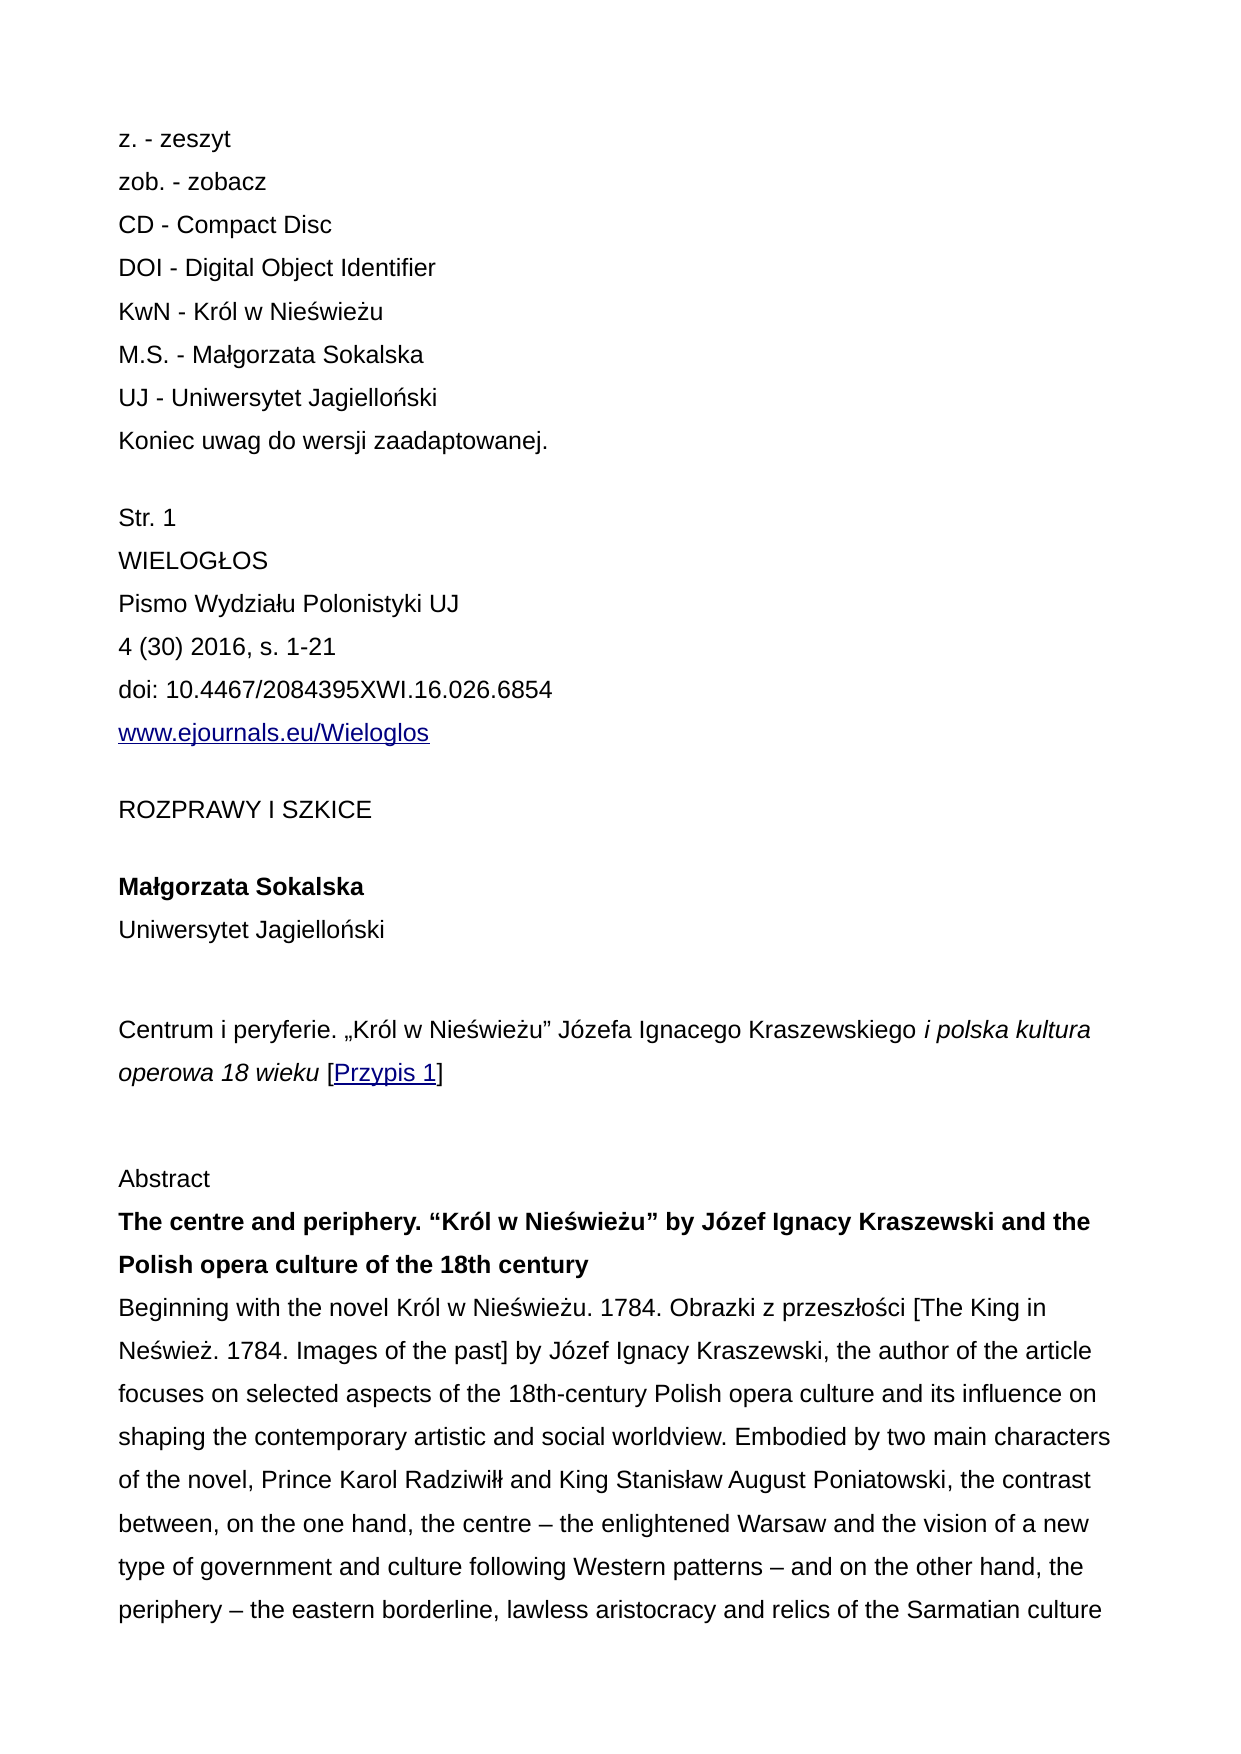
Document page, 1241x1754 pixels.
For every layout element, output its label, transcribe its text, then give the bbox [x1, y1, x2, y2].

text ROZPRAWY I SZKICE [118, 795, 1122, 824]
text 4 (30) 2016, s. 1-21 [118, 632, 1122, 661]
text DOI - Digital Object Identifier [118, 253, 1122, 282]
subtitle Centrum i peryferie. „Król w Nieświeżu” Józefa Ignacego Kraszewskiego i polska kultura operowa 18 wieku [Przypis 1] [118, 1015, 1122, 1087]
text Uniwersytet Jagielloński [118, 915, 1122, 943]
text UJ - Uniwersytet Jagielloński [118, 383, 1122, 412]
text Pismo Wydziału Polonistyki UJ [118, 589, 1122, 618]
text Koniec uwag do wersji zaadaptowanej. [118, 426, 1122, 455]
text Beginning with the novel Król w Nieświeżu. 1784. Obrazki z przeszłości [The King in Neśwież. 1784. Images of the past] by Józef Ignacy Kraszewski, the author of the article focuses on selected aspects of the 18th-century Polish opera culture and its influence on shaping the contemporary artistic and social worldview. Embodied by two main characters of the novel, Prince Karol Radziwiłł and King Stanisław August Poniatowski, the contrast between, on the one hand, the centre – the enlightened Warsaw and the vision of a new type of government and culture following Western patterns – and on the other hand, the periphery – the eastern borderline, lawless aristocracy and relics of the Sarmatian culture [118, 1293, 1122, 1623]
text CD - Compact Disc [118, 210, 1122, 239]
text Małgorzata Sokalska [118, 872, 1122, 900]
text The centre and periphery. “Król w Nieświeżu” by Józef Ignacy Kraszewski and the Polish opera culture of the 18th century [118, 1207, 1122, 1278]
text WIELOGŁOS [118, 546, 1122, 574]
subtitle Abstract [118, 1163, 1122, 1192]
text M.S. - Małgorzata Sokalska [118, 340, 1122, 368]
text Str. 1 [118, 503, 1122, 531]
text zob. - zobacz [118, 167, 1122, 196]
text doi: 10.4467/2084395XWI.16.026.6854 [118, 675, 1122, 704]
text z. - zeszyt [118, 124, 1122, 153]
text www.ejournals.eu/Wieloglos [118, 718, 1122, 747]
text KwN - Król w Nieświeżu [118, 297, 1122, 325]
